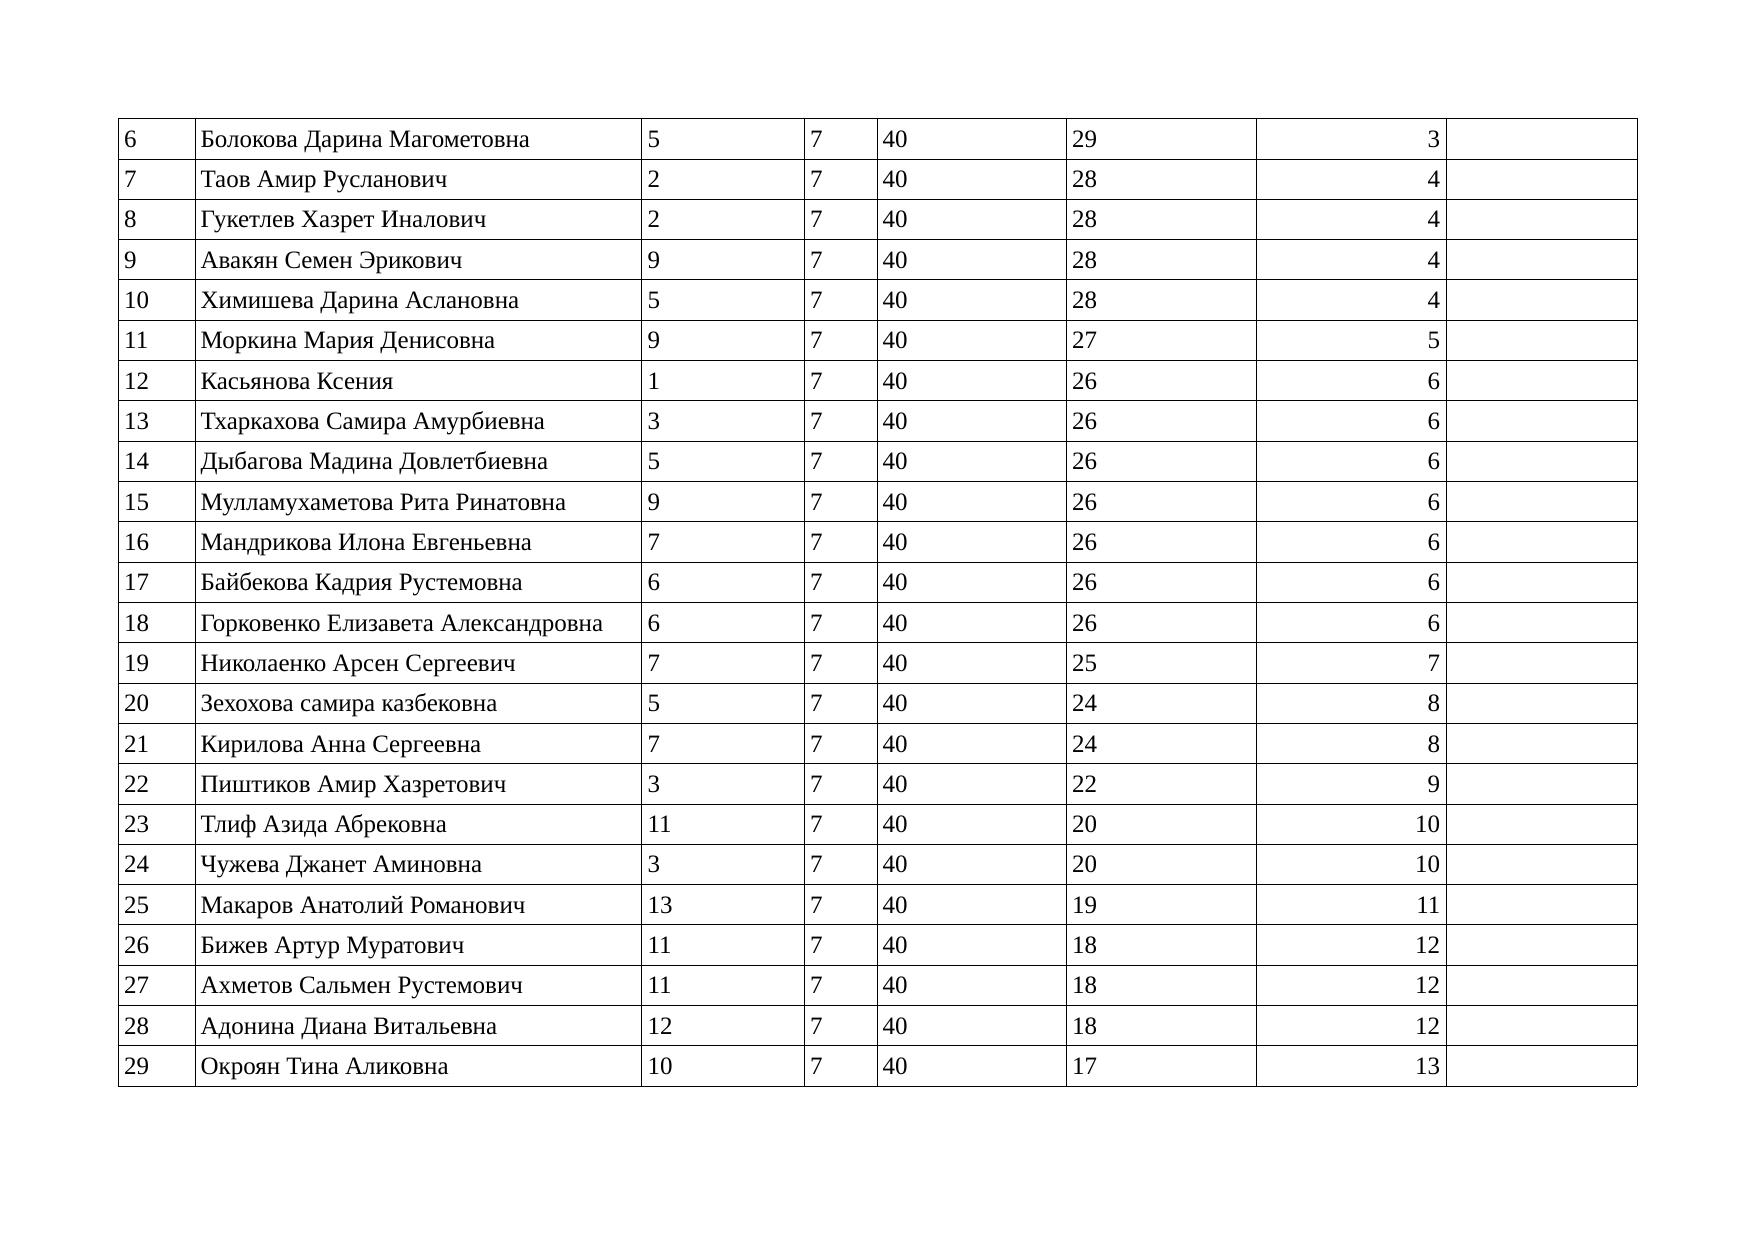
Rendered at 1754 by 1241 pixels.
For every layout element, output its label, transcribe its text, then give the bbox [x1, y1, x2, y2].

table_cell 1 [642, 361, 804, 400]
table_cell 40 [878, 966, 1066, 1005]
table_cell [1447, 966, 1637, 1005]
table_cell 22 [1067, 764, 1256, 803]
table_cell Байбекова Кадрия Рустемовна [196, 563, 641, 602]
table_cell Окроян Тина Аликовна [196, 1046, 641, 1086]
table_cell 7 [805, 160, 877, 199]
table_cell 7 [805, 321, 877, 360]
table_cell 40 [878, 361, 1066, 400]
table_cell 40 [878, 845, 1066, 884]
table_cell 22 [119, 764, 195, 803]
table_cell 40 [878, 684, 1066, 723]
table_cell 2 [642, 160, 804, 199]
table_cell [1447, 845, 1637, 884]
table_cell 28 [1067, 160, 1256, 199]
table_cell [1447, 280, 1637, 320]
table_cell 40 [878, 1046, 1066, 1086]
table_cell [1447, 401, 1637, 441]
table_cell 40 [878, 401, 1066, 441]
table_cell [1447, 563, 1637, 602]
table_cell 7 [805, 1006, 877, 1045]
table_cell 11 [119, 321, 195, 360]
table_cell Пиштиков Амир Хазретович [196, 764, 641, 803]
table_cell [1447, 442, 1637, 481]
table_cell 7 [119, 160, 195, 199]
table_cell 10 [1257, 805, 1446, 844]
table_cell 9 [119, 240, 195, 279]
table_cell 24 [119, 845, 195, 884]
table_cell 29 [119, 1046, 195, 1086]
table_cell 40 [878, 160, 1066, 199]
table_cell 5 [642, 442, 804, 481]
table_cell 26 [1067, 603, 1256, 642]
table_cell 7 [805, 522, 877, 562]
table_cell 40 [878, 1006, 1066, 1045]
table_cell 17 [1067, 1046, 1256, 1086]
table_cell 2 [642, 200, 804, 239]
table_cell 28 [1067, 240, 1256, 279]
table_cell 40 [878, 119, 1066, 158]
table_cell 40 [878, 643, 1066, 682]
table_cell Авакян Семен Эрикович [196, 240, 641, 279]
table_cell 26 [1067, 563, 1256, 602]
table_cell 4 [1257, 240, 1446, 279]
table_cell 7 [805, 280, 877, 320]
table_cell 7 [805, 764, 877, 803]
table_cell 12 [1257, 966, 1446, 1005]
table_cell 24 [1067, 724, 1256, 763]
table_cell Химишева Дарина Аслановна [196, 280, 641, 320]
table_cell 8 [1257, 684, 1446, 723]
table_cell 7 [805, 200, 877, 239]
table_cell 18 [1067, 1006, 1256, 1045]
table_cell Таов Амир Русланович [196, 160, 641, 199]
table_cell 17 [119, 563, 195, 602]
table_cell 10 [642, 1046, 804, 1086]
table_cell 24 [1067, 684, 1256, 723]
table_cell Кирилова Анна Сергеевна [196, 724, 641, 763]
table_cell 20 [1067, 845, 1256, 884]
table_cell 12 [642, 1006, 804, 1045]
table_cell 40 [878, 321, 1066, 360]
table_cell 15 [119, 482, 195, 521]
table_cell Дыбагова Мадина Довлетбиевна [196, 442, 641, 481]
table_cell [1447, 885, 1637, 924]
table_cell 40 [878, 482, 1066, 521]
table_cell [1447, 321, 1637, 360]
table_cell 7 [805, 442, 877, 481]
table_cell Макаров Анатолий Романович [196, 885, 641, 924]
table_cell [1447, 119, 1637, 158]
table_cell 28 [1067, 200, 1256, 239]
table_cell 7 [805, 119, 877, 158]
table_cell 11 [642, 805, 804, 844]
table_cell [1447, 925, 1637, 965]
table_cell [1447, 603, 1637, 642]
table_cell 4 [1257, 280, 1446, 320]
table_cell 6 [642, 603, 804, 642]
table_cell [1447, 200, 1637, 239]
table_cell [1447, 684, 1637, 723]
table_cell Тлиф Азида Абрековна [196, 805, 641, 844]
table_cell 40 [878, 603, 1066, 642]
table_cell 3 [1257, 119, 1446, 158]
table_cell 7 [805, 482, 877, 521]
table_cell 18 [119, 603, 195, 642]
table_cell 7 [805, 563, 877, 602]
table_cell Тхаркахова Самира Амурбиевна [196, 401, 641, 441]
table_cell 40 [878, 885, 1066, 924]
table_cell 3 [642, 764, 804, 803]
table_cell 26 [1067, 361, 1256, 400]
table_cell 3 [642, 845, 804, 884]
table_cell 8 [119, 200, 195, 239]
table_cell 23 [119, 805, 195, 844]
table_cell 6 [1257, 401, 1446, 441]
table_cell 5 [642, 119, 804, 158]
table_cell 28 [1067, 280, 1256, 320]
table_cell [1447, 361, 1637, 400]
table_cell 5 [642, 280, 804, 320]
table_cell Болокова Дарина Магометовна [196, 119, 641, 158]
table_cell 7 [805, 925, 877, 965]
table_cell 20 [1067, 805, 1256, 844]
table_cell 40 [878, 805, 1066, 844]
table_cell Зехохова самира казбековна [196, 684, 641, 723]
table_cell [1447, 160, 1637, 199]
table_cell 25 [119, 885, 195, 924]
table_cell 13 [119, 401, 195, 441]
table_cell 40 [878, 442, 1066, 481]
table_cell 40 [878, 240, 1066, 279]
table_cell 6 [1257, 482, 1446, 521]
table_cell 18 [1067, 925, 1256, 965]
table_cell [1447, 643, 1637, 682]
table_cell Николаенко Арсен Сергеевич [196, 643, 641, 682]
table_cell 26 [1067, 482, 1256, 521]
table_cell 7 [805, 643, 877, 682]
table_cell 25 [1067, 643, 1256, 682]
table_cell Ахметов Сальмен Рустемович [196, 966, 641, 1005]
table_cell 28 [119, 1006, 195, 1045]
table_cell 7 [805, 805, 877, 844]
table_cell [1447, 805, 1637, 844]
table_cell Чужева Джанет Аминовна [196, 845, 641, 884]
table_cell 7 [1257, 643, 1446, 682]
table_cell 29 [1067, 119, 1256, 158]
table_cell 18 [1067, 966, 1256, 1005]
table_cell 40 [878, 724, 1066, 763]
table_cell 40 [878, 563, 1066, 602]
table_cell 7 [642, 522, 804, 562]
table_cell 26 [1067, 522, 1256, 562]
table_cell [1447, 522, 1637, 562]
table_cell 5 [642, 684, 804, 723]
table_cell Бижев Артур Муратович [196, 925, 641, 965]
table_cell 4 [1257, 200, 1446, 239]
table_cell 7 [805, 724, 877, 763]
table_cell 7 [642, 643, 804, 682]
table_cell Гукетлев Хазрет Иналович [196, 200, 641, 239]
table_cell 40 [878, 200, 1066, 239]
table_cell Моркина Мария Денисовна [196, 321, 641, 360]
table_cell 7 [805, 845, 877, 884]
table_cell 7 [805, 240, 877, 279]
table_cell 6 [119, 119, 195, 158]
table_cell 6 [1257, 522, 1446, 562]
table_cell 10 [119, 280, 195, 320]
table_cell 9 [1257, 764, 1446, 803]
table_cell 7 [805, 603, 877, 642]
table_cell 5 [1257, 321, 1446, 360]
table_cell 9 [642, 482, 804, 521]
table_cell 12 [1257, 925, 1446, 965]
table_cell Адонина Диана Витальевна [196, 1006, 641, 1045]
table_cell 12 [119, 361, 195, 400]
table_cell 11 [642, 925, 804, 965]
table_cell 4 [1257, 160, 1446, 199]
table_cell 8 [1257, 724, 1446, 763]
table_cell 6 [642, 563, 804, 602]
table_cell 27 [1067, 321, 1256, 360]
table_cell Касьянова Ксения [196, 361, 641, 400]
table_cell Горковенко Елизавета Александровна [196, 603, 641, 642]
table_cell 6 [1257, 563, 1446, 602]
table_cell 20 [119, 684, 195, 723]
table_cell 26 [119, 925, 195, 965]
table_cell 7 [642, 724, 804, 763]
table_cell 9 [642, 240, 804, 279]
table_cell 26 [1067, 401, 1256, 441]
table_cell 7 [805, 361, 877, 400]
table_cell 7 [805, 684, 877, 723]
table_cell 19 [119, 643, 195, 682]
table_cell [1447, 240, 1637, 279]
table_cell 3 [642, 401, 804, 441]
table_cell [1447, 724, 1637, 763]
table_cell 14 [119, 442, 195, 481]
table_cell 21 [119, 724, 195, 763]
table_cell [1447, 764, 1637, 803]
table_cell 7 [805, 966, 877, 1005]
table_cell 16 [119, 522, 195, 562]
table_cell 9 [642, 321, 804, 360]
table_cell 40 [878, 764, 1066, 803]
table_cell 7 [805, 401, 877, 441]
table_cell Мулламухаметова Рита Ринатовна [196, 482, 641, 521]
table_cell 40 [878, 522, 1066, 562]
table_cell 11 [1257, 885, 1446, 924]
table_cell 13 [1257, 1046, 1446, 1086]
table_cell 27 [119, 966, 195, 1005]
table_cell [1447, 1006, 1637, 1045]
table_cell 11 [642, 966, 804, 1005]
table_cell 6 [1257, 603, 1446, 642]
table_cell 6 [1257, 442, 1446, 481]
table_cell 6 [1257, 361, 1446, 400]
table_cell 12 [1257, 1006, 1446, 1045]
table_cell 26 [1067, 442, 1256, 481]
table_cell [1447, 1046, 1637, 1086]
table_cell 10 [1257, 845, 1446, 884]
table_cell [1447, 482, 1637, 521]
table_cell 40 [878, 925, 1066, 965]
table_cell 13 [642, 885, 804, 924]
table_cell 40 [878, 280, 1066, 320]
table_cell Мандрикова Илона Евгеньевна [196, 522, 641, 562]
table_cell 19 [1067, 885, 1256, 924]
table_cell 7 [805, 1046, 877, 1086]
table_cell 7 [805, 885, 877, 924]
